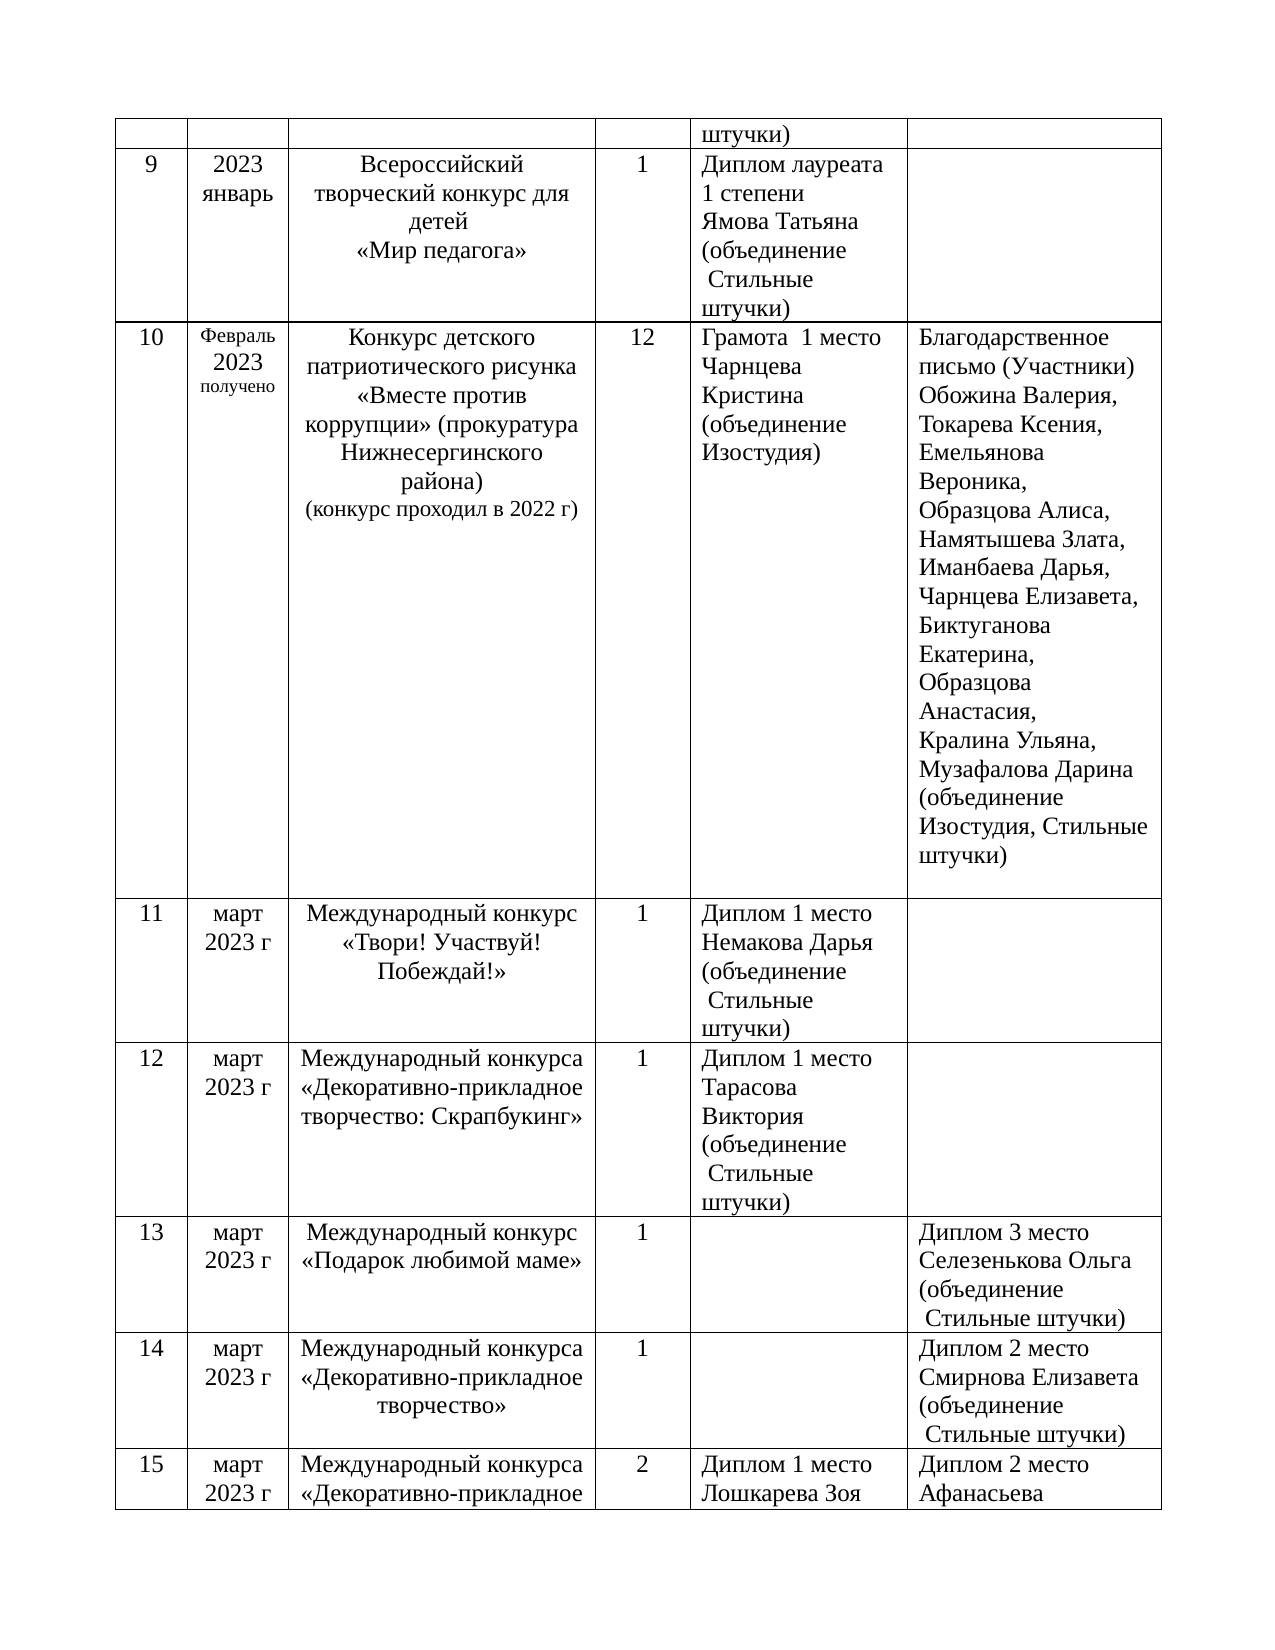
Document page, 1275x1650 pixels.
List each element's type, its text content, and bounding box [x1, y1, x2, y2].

table_cell 9 [116, 149, 187, 321]
table_cell март 2023 г [188, 1043, 288, 1216]
table_cell 1 [596, 149, 690, 321]
table_cell март 2023 г [188, 1217, 288, 1332]
table_cell 2023 январь [188, 149, 288, 321]
table_cell Диплом 1 место Лошкарева Зоя [691, 1449, 907, 1509]
table_cell 1 [596, 899, 690, 1042]
table_cell 11 [116, 899, 187, 1042]
table_cell Диплом лауреата 1 степени Ямова Татьяна (объединение Стильные штучки) [691, 149, 907, 321]
table_cell Всероссийский творческий конкурс для детей «Мир педагога» [289, 149, 595, 321]
table_cell 10 [116, 323, 187, 897]
table_cell 1 [596, 1217, 690, 1332]
table_cell Международный конкурса «Декоративно-прикладное творчество» [289, 1333, 595, 1448]
table_cell Диплом 2 место Смирнова Елизавета (объединение Стильные штучки) [908, 1333, 1161, 1448]
table_cell 14 [116, 1333, 187, 1448]
table_cell 12 [116, 1043, 187, 1216]
table_cell Диплом 1 место Тарасова Виктория (объединение Стильные штучки) [691, 1043, 907, 1216]
table_cell 2 [596, 1449, 690, 1509]
table_cell Международный конкурс «Подарок любимой маме» [289, 1217, 595, 1332]
table_cell Международный конкурса «Декоративно-прикладное [289, 1449, 595, 1509]
table_cell 1 [596, 1043, 690, 1216]
table_cell [908, 119, 1161, 148]
table_cell Диплом 1 место Немакова Дарья (объединение Стильные штучки) [691, 899, 907, 1042]
table_cell [691, 1217, 907, 1332]
table_cell Международный конкурс «Твори! Участвуй! Побеждай!» [289, 899, 595, 1042]
table_cell [188, 119, 288, 148]
table_cell Диплом 2 место Афанасьева [908, 1449, 1161, 1509]
table_cell 13 [116, 1217, 187, 1332]
table_cell март 2023 г [188, 1333, 288, 1448]
table_cell Благодарственное письмо (Участники) Обожина Валерия, Токарева Ксения, Емельянова Вероника, Образцова Алиса, Намятышева Злата, Иманбаева Дарья, Чарнцева Елизавета, Биктуганова Екатерина, Образцова Анастасия, Кралина Ульяна, Музафалова Дарина (объединение Изостудия, Стильные штучки) [908, 323, 1161, 897]
table_cell Февраль 2023 получено [188, 323, 288, 897]
table_cell Конкурс детского патриотического рисунка «Вместе против коррупции» (прокуратура Нижнесергинского района) (конкурс проходил в 2022 г) [289, 323, 595, 897]
table_cell 12 [596, 323, 690, 897]
table_cell март 2023 г [188, 899, 288, 1042]
table_cell [289, 119, 595, 148]
table_cell Международный конкурса «Декоративно-прикладное творчество: Скрапбукинг» [289, 1043, 595, 1216]
table_cell [908, 1043, 1161, 1216]
table_cell Диплом 3 место Селезенькова Ольга (объединение Стильные штучки) [908, 1217, 1161, 1332]
table_cell Грамота 1 место Чарнцева Кристина (объединение Изостудия) [691, 323, 907, 897]
table_cell [596, 119, 690, 148]
table_cell штучки) [691, 119, 907, 148]
table_cell 15 [116, 1449, 187, 1509]
table_cell [908, 899, 1161, 1042]
table_cell март 2023 г [188, 1449, 288, 1509]
table_cell 1 [596, 1333, 690, 1448]
table_cell [691, 1333, 907, 1448]
table_cell [908, 149, 1161, 321]
table_cell [116, 119, 187, 148]
